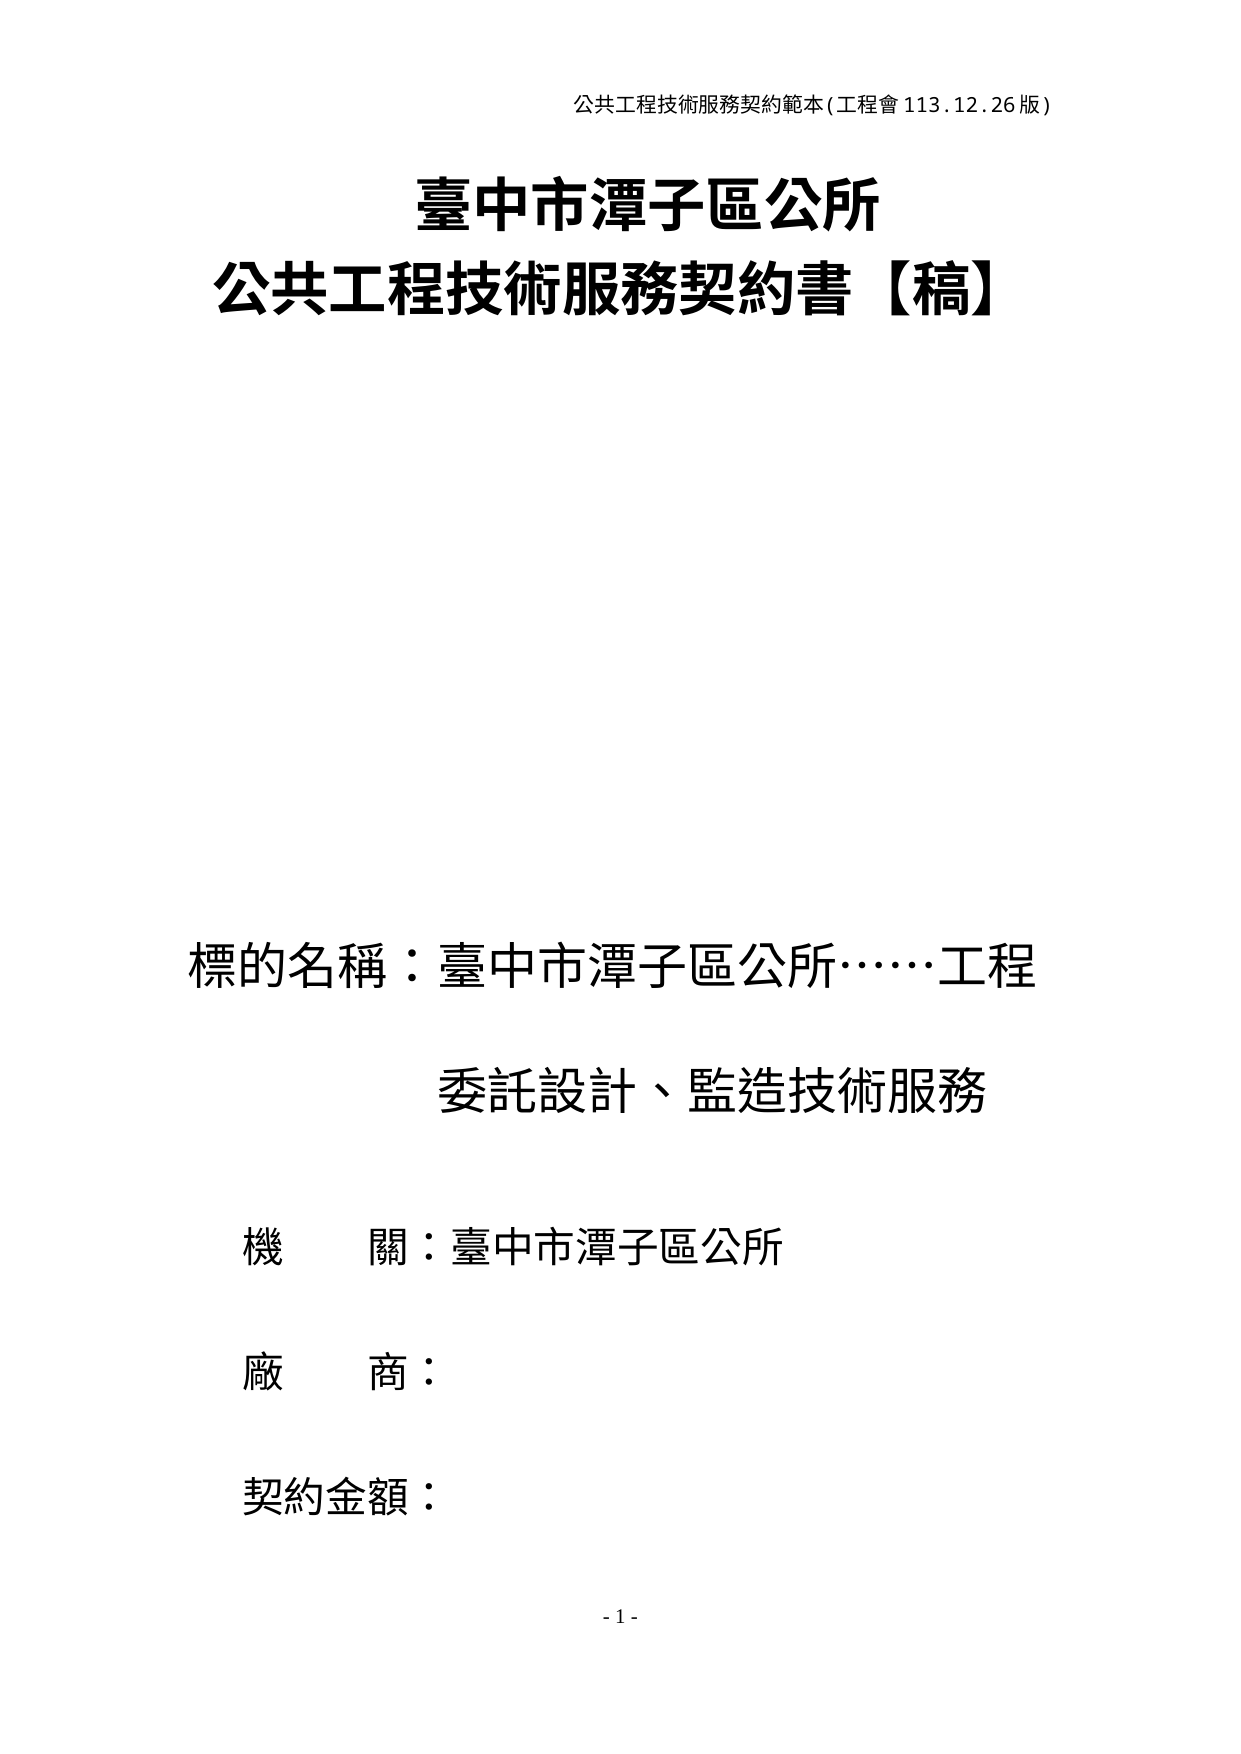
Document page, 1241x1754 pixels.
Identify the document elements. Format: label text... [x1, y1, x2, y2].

text 臺中市潭子區公所 [242, 158, 1053, 243]
text 契約金額： [242, 1452, 1053, 1515]
text 機 關：臺中市潭子區公所 [242, 1202, 1053, 1265]
text 廠 商： [242, 1327, 1053, 1390]
text 公共工程技術服務契約書【稿】 [187, 243, 1053, 327]
text 標的名稱：臺中市潭子區公所……工程委託設計、監造技術服務 [187, 890, 1053, 1140]
